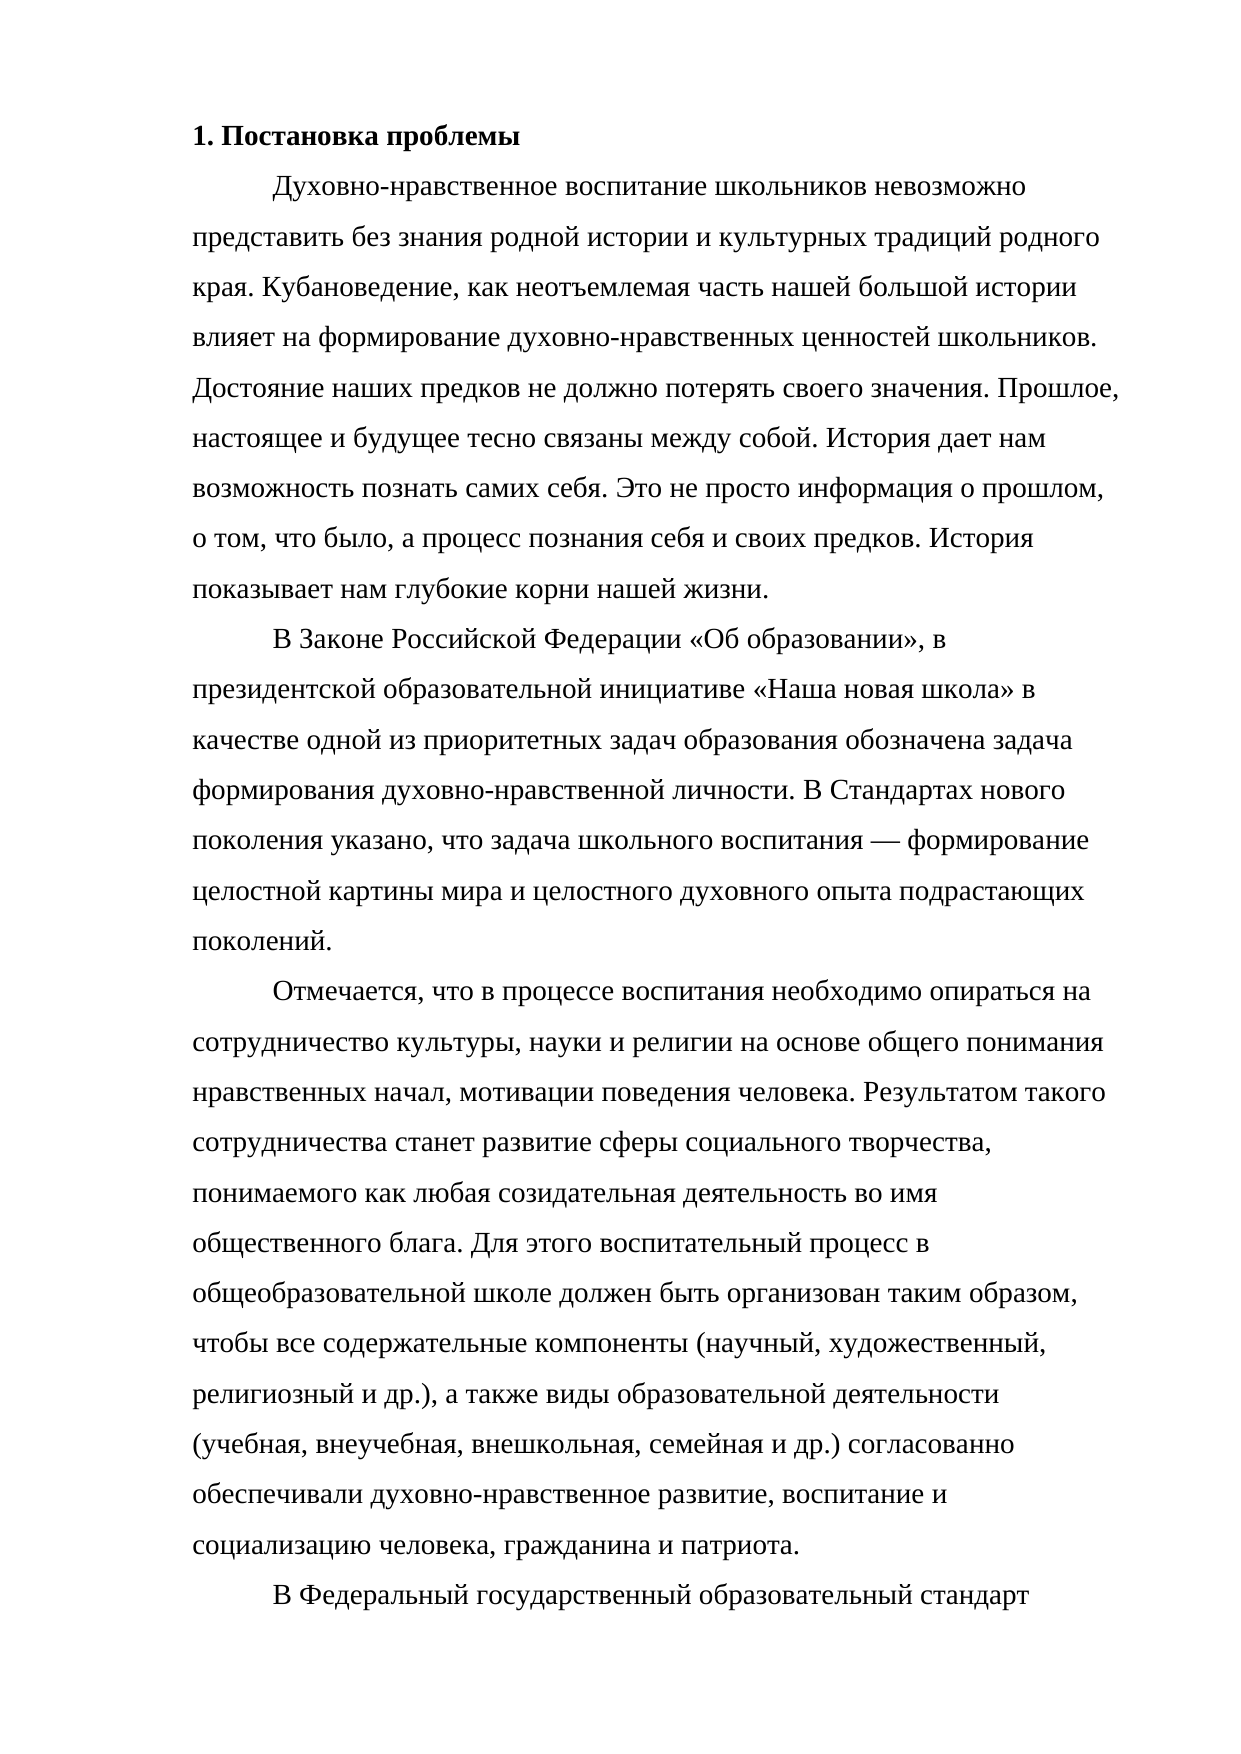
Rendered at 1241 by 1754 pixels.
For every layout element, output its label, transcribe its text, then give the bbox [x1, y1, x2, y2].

text 1. Постановка проблемы Духовно-нравственное воспитание школьников невозможно представить без знания родной истории и культурных традиций родного края. Кубановедение, как неотъемлемая часть нашей большой истории влияет на формирование духовно-нравственных ценностей школьников. Достояние наших предков не должно потерять своего значения. Прошлое, настоящее и будущее тесно связаны между собой. История дает нам возможность познать самих себя. Это не просто информация о прошлом, о том, что было, а процесс познания себя и своих предков. История показывает нам глубокие корни нашей жизни. В Законе Российской Федерации «Об образовании», в президентской образовательной инициативе «Наша новая школа» в качестве одной из приоритетных задач образования обозначена задача формирования духовно-нравственной личности. В Стандартах нового поколения указано, что задача школьного воспитания — формирование целостной картины мира и целостного духовного опыта подрастающих поколений. [192, 118, 1122, 957]
text Отмечается, что в процессе воспитания необходимо опираться на сотрудничество культуры, науки и религии на основе общего понимания нравственных начал, мотивации поведения человека. Результатом такого сотрудничества станет развитие сферы социального творчества, понимаемого как любая созидательная деятельность во имя общественного блага. Для этого воспитательный процесс в общеобразовательной школе должен быть организован таким образом, чтобы все содержательные компоненты (научный, художественный, религиозный и др.), а также виды образовательной деятельности (учебная, внеучебная, внешкольная, семейная и др.) согласованно обеспечивали духовно-нравственное развитие, воспитание и социализацию человека, гражданина и патриота. В Федеральный государственный образовательный стандарт [192, 973, 1122, 1611]
